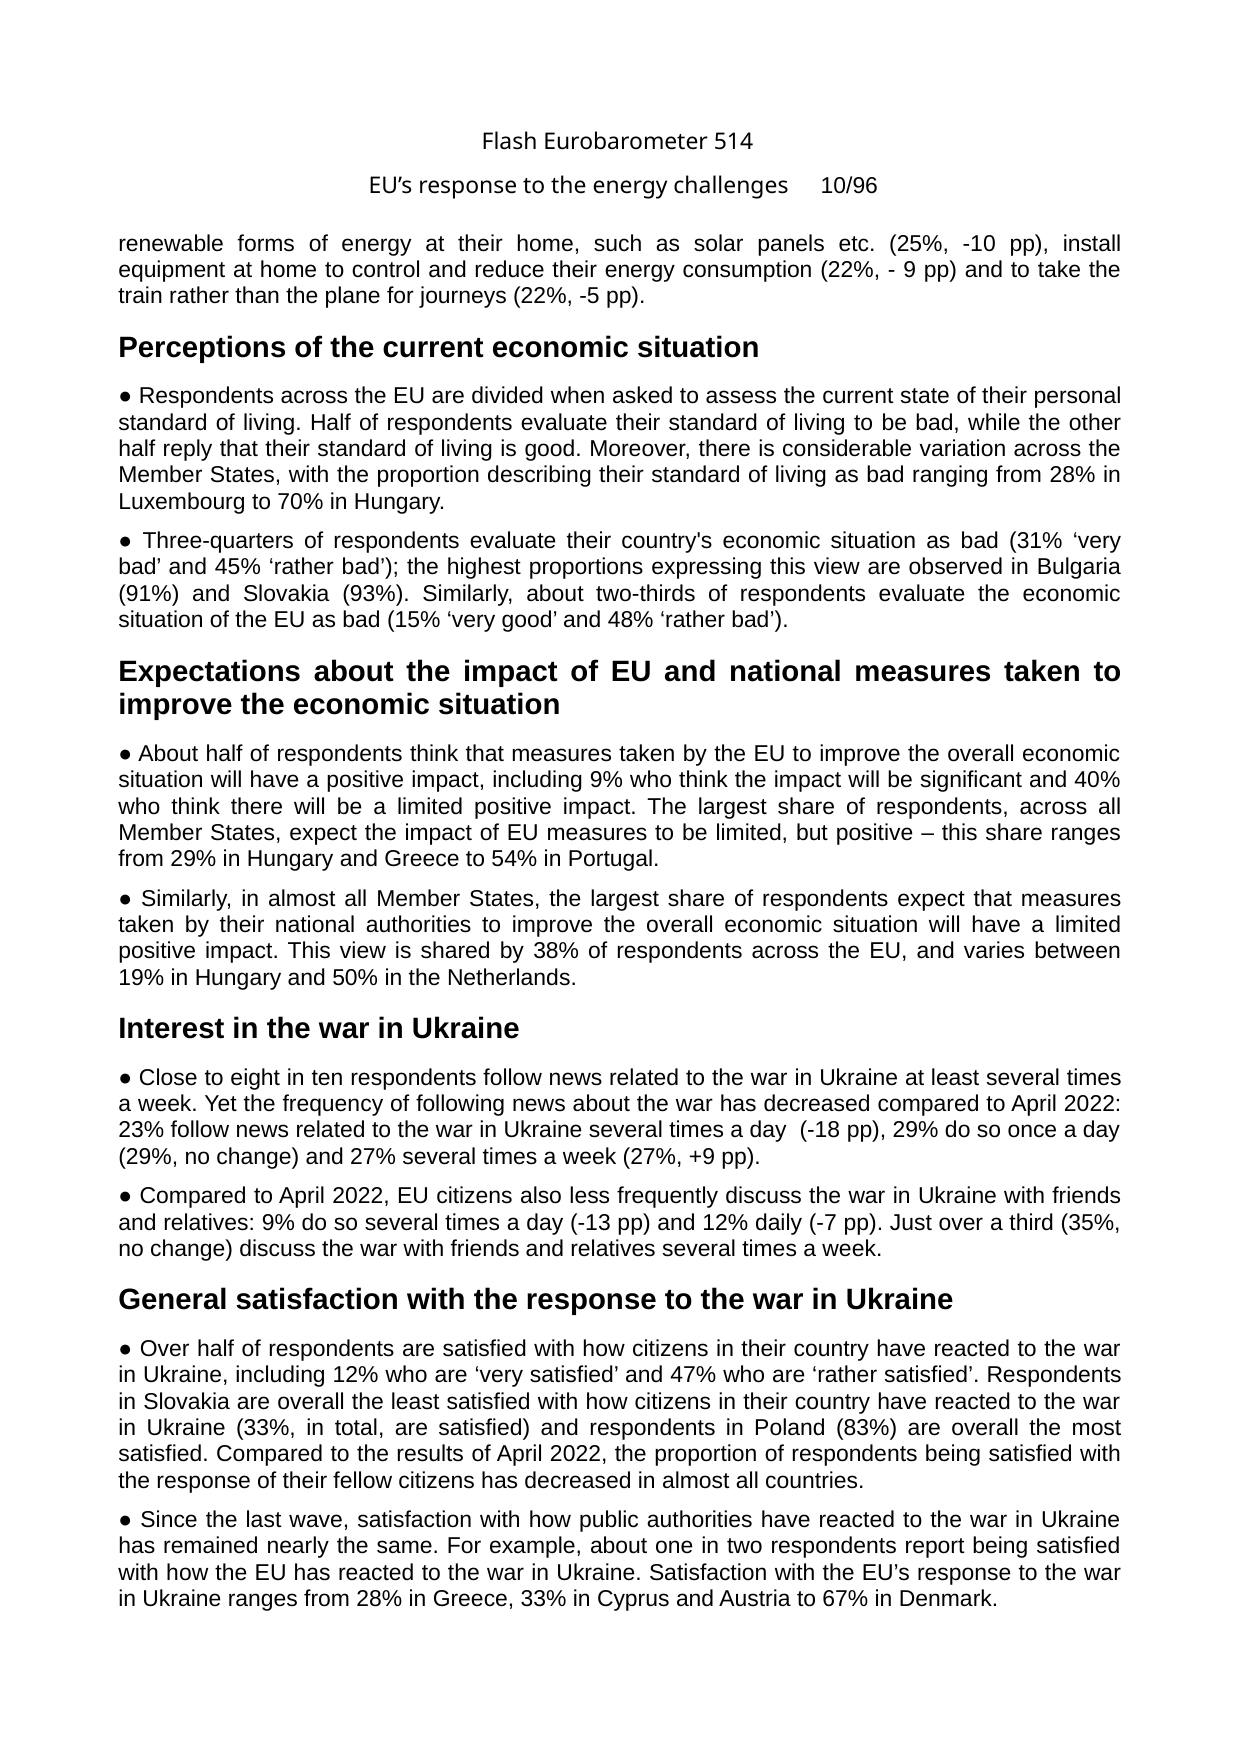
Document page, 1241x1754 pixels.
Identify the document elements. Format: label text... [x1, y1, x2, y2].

subtitle Perceptions of the current economic situation [118, 329, 1122, 363]
text ● Similarly, in almost all Member States, the largest share of respondents expect that measures taken by their national authorities to improve the overall economic situation will have a limited positive impact. This view is shared by 38% of respondents across the EU, and varies between 19% in Hungary and 50% in the Netherlands. [118, 884, 1122, 990]
subtitle Interest in the war in Ukraine [118, 1011, 1122, 1045]
subtitle Expectations about the impact of EU and national measures taken to improve the economic situation [118, 653, 1122, 721]
text ● About half of respondents think that measures taken by the EU to improve the overall economic situation will have a positive impact, including 9% who think the impact will be significant and 40% who think there will be a limited positive impact. The largest share of respondents, across all Member States, expect the impact of EU measures to be limited, but positive – this share ranges from 29% in Hungary and Greece to 54% in Portugal. [118, 740, 1122, 872]
text ● Respondents across the EU are divided when asked to assess the current state of their personal standard of living. Half of respondents evaluate their standard of living to be bad, while the other half reply that their standard of living is good. Moreover, there is considerable variation across the Member States, with the proportion describing their standard of living as bad ranging from 28% in Luxembourg to 70% in Hungary. [118, 382, 1122, 514]
text ● Close to eight in ten respondents follow news related to the war in Ukraine at least several times a week. Yet the frequency of following news about the war has decreased compared to April 2022: 23% follow news related to the war in Ukraine several times a day (-18 pp), 29% do so once a day (29%, no change) and 27% several times a week (27%, +9 pp). [118, 1064, 1122, 1169]
text ● Over half of respondents are satisfied with how citizens in their country have reacted to the war in Ukraine, including 12% who are ‘very satisfied’ and 47% who are ‘rather satisfied’. Respondents in Slovakia are overall the least satisfied with how citizens in their country have reacted to the war in Ukraine (33%, in total, are satisfied) and respondents in Poland (83%) are overall the most satisfied. Compared to the results of April 2022, the proportion of respondents being satisfied with the response of their fellow citizens has decreased in almost all countries. [118, 1335, 1122, 1493]
text ● Compared to April 2022, EU citizens also less frequently discuss the war in Ukraine with friends and relatives: 9% do so several times a day (-13 pp) and 12% daily (-7 pp). Just over a third (35%, no change) discuss the war with friends and relatives several times a week. [118, 1182, 1122, 1261]
text renewable forms of energy at their home, such as solar panels etc. (25%, -10 pp), install equipment at home to control and reduce their energy consumption (22%, - 9 pp) and to take the train rather than the plane for journeys (22%, -5 pp). [118, 229, 1122, 308]
subtitle General satisfaction with the response to the war in Ukraine [118, 1282, 1122, 1316]
text ● Since the last wave, satisfaction with how public authorities have reacted to the war in Ukraine has remained nearly the same. For example, about one in two respondents report being satisfied with how the EU has reacted to the war in Ukraine. Satisfaction with the EU’s response to the war in Ukraine ranges from 28% in Greece, 33% in Cyprus and Austria to 67% in Denmark. [118, 1506, 1122, 1611]
text ● Three-quarters of respondents evaluate their country's economic situation as bad (31% ‘very bad’ and 45% ‘rather bad’); the highest proportions expressing this view are observed in Bulgaria (91%) and Slovakia (93%). Similarly, about two-thirds of respondents evaluate the economic situation of the EU as bad (15% ‘very good’ and 48% ‘rather bad’). [118, 527, 1122, 632]
